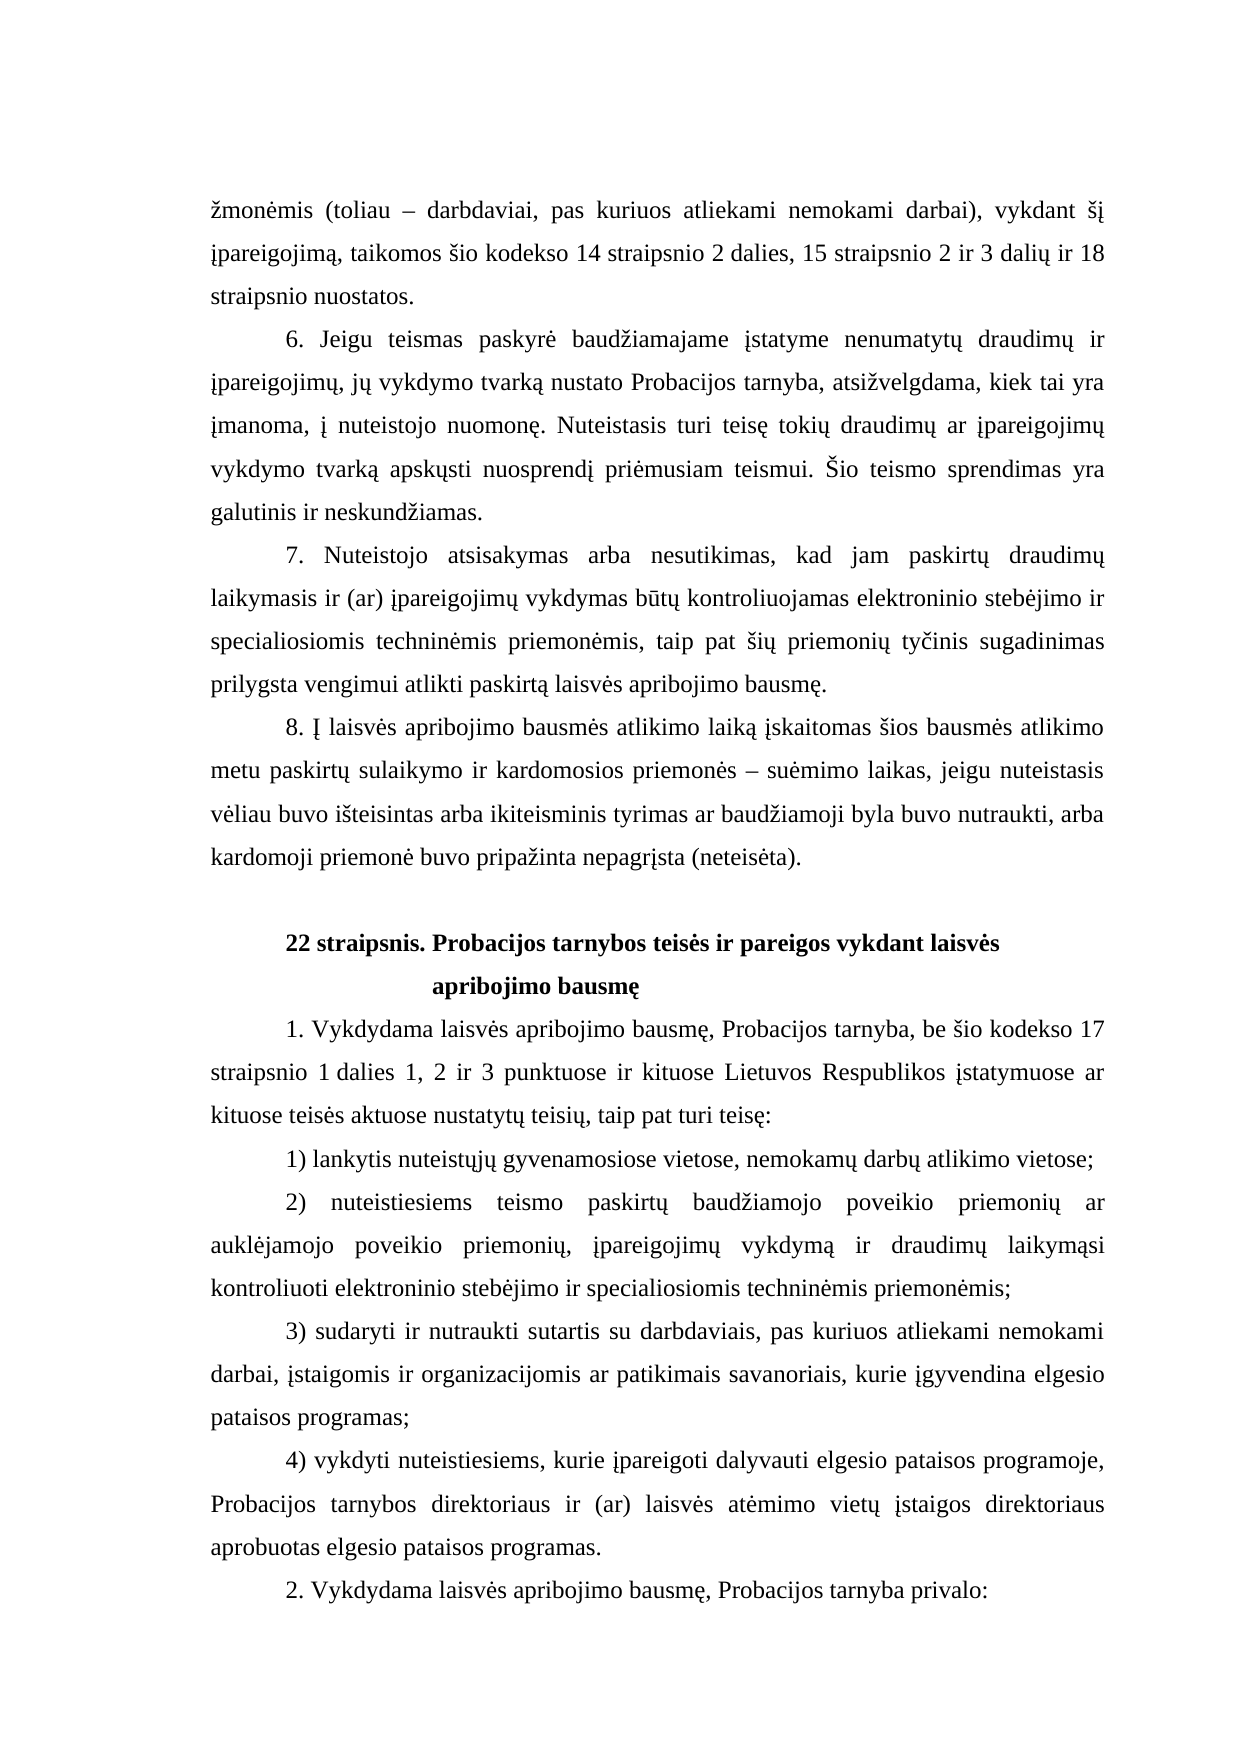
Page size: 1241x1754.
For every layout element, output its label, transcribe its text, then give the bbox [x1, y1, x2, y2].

text 2. Vykdydama laisvės apribojimo bausmę, Probacijos tarnyba privalo: [210, 1575, 1105, 1604]
text 4) vykdyti nuteistiesiems, kurie įpareigoti dalyvauti elgesio pataisos programoje, Probacijos tarnybos direktoriaus ir (ar) laisvės atėmimo vietų įstaigos direktoriaus aprobuotas elgesio pataisos programas. [210, 1446, 1105, 1561]
text žmonėmis (toliau – darbdaviai, pas kuriuos atliekami nemokami darbai), vykdant šį įpareigojimą, taikomos šio kodekso 14 straipsnio 2 dalies, 15 straipsnio 2 ir 3 dalių ir 18 straipsnio nuostatos. [210, 195, 1105, 310]
text 8. Į laisvės apribojimo bausmės atlikimo laiką įskaitomas šios bausmės atlikimo metu paskirtų sulaikymo ir kardomosios priemonės – suėmimo laikas, jeigu nuteistasis vėliau buvo išteisintas arba ikiteisminis tyrimas ar baudžiamoji byla buvo nutraukti, arba kardomoji priemonė buvo pripažinta nepagrįsta (neteisėta). [210, 712, 1105, 871]
text 1. Vykdydama laisvės apribojimo bausmę, Probacijos tarnyba, be šio kodekso 17 straipsnio 1 dalies 1, 2 ir 3 punktuose ir kituose Lietuvos Respublikos įstatymuose ar kituose teisės aktuose nustatytų teisių, taip pat turi teisę: [210, 1014, 1105, 1129]
text 6. Jeigu teismas paskyrė baudžiamajame įstatyme nenumatytų draudimų ir įpareigojimų, jų vykdymo tvarką nustato Probacijos tarnyba, atsižvelgdama, kiek tai yra įmanoma, į nuteistojo nuomonę. Nuteistasis turi teisę tokių draudimų ar įpareigojimų vykdymo tvarką apskųsti nuosprendį priėmusiam teismui. Šio teismo sprendimas yra galutinis ir neskundžiamas. [210, 324, 1105, 526]
text 7. Nuteistojo atsisakymas arba nesutikimas, kad jam paskirtų draudimų laikymasis ir (ar) įpareigojimų vykdymas būtų kontroliuojamas elektroninio stebėjimo ir specialiosiomis techninėmis priemonėmis, taip pat šių priemonių tyčinis sugadinimas prilygsta vengimui atlikti paskirtą laisvės apribojimo bausmę. [210, 540, 1105, 698]
text 1) lankytis nuteistųjų gyvenamosiose vietose, nemokamų darbų atlikimo vietose; [210, 1144, 1105, 1172]
text 22 straipsnis. Probacijos tarnybos teisės ir pareigos vykdant laisvės apribojimo bausmę [285, 928, 1105, 1000]
text 3) sudaryti ir nutraukti sutartis su darbdaviais, pas kuriuos atliekami nemokami darbai, įstaigomis ir organizacijomis ar patikimais savanoriais, kurie įgyvendina elgesio pataisos programas; [210, 1316, 1105, 1431]
text 2) nuteistiesiems teismo paskirtų baudžiamojo poveikio priemonių ar auklėjamojo poveikio priemonių, įpareigojimų vykdymą ir draudimų laikymąsi kontroliuoti elektroninio stebėjimo ir specialiosiomis techninėmis priemonėmis; [210, 1187, 1105, 1302]
